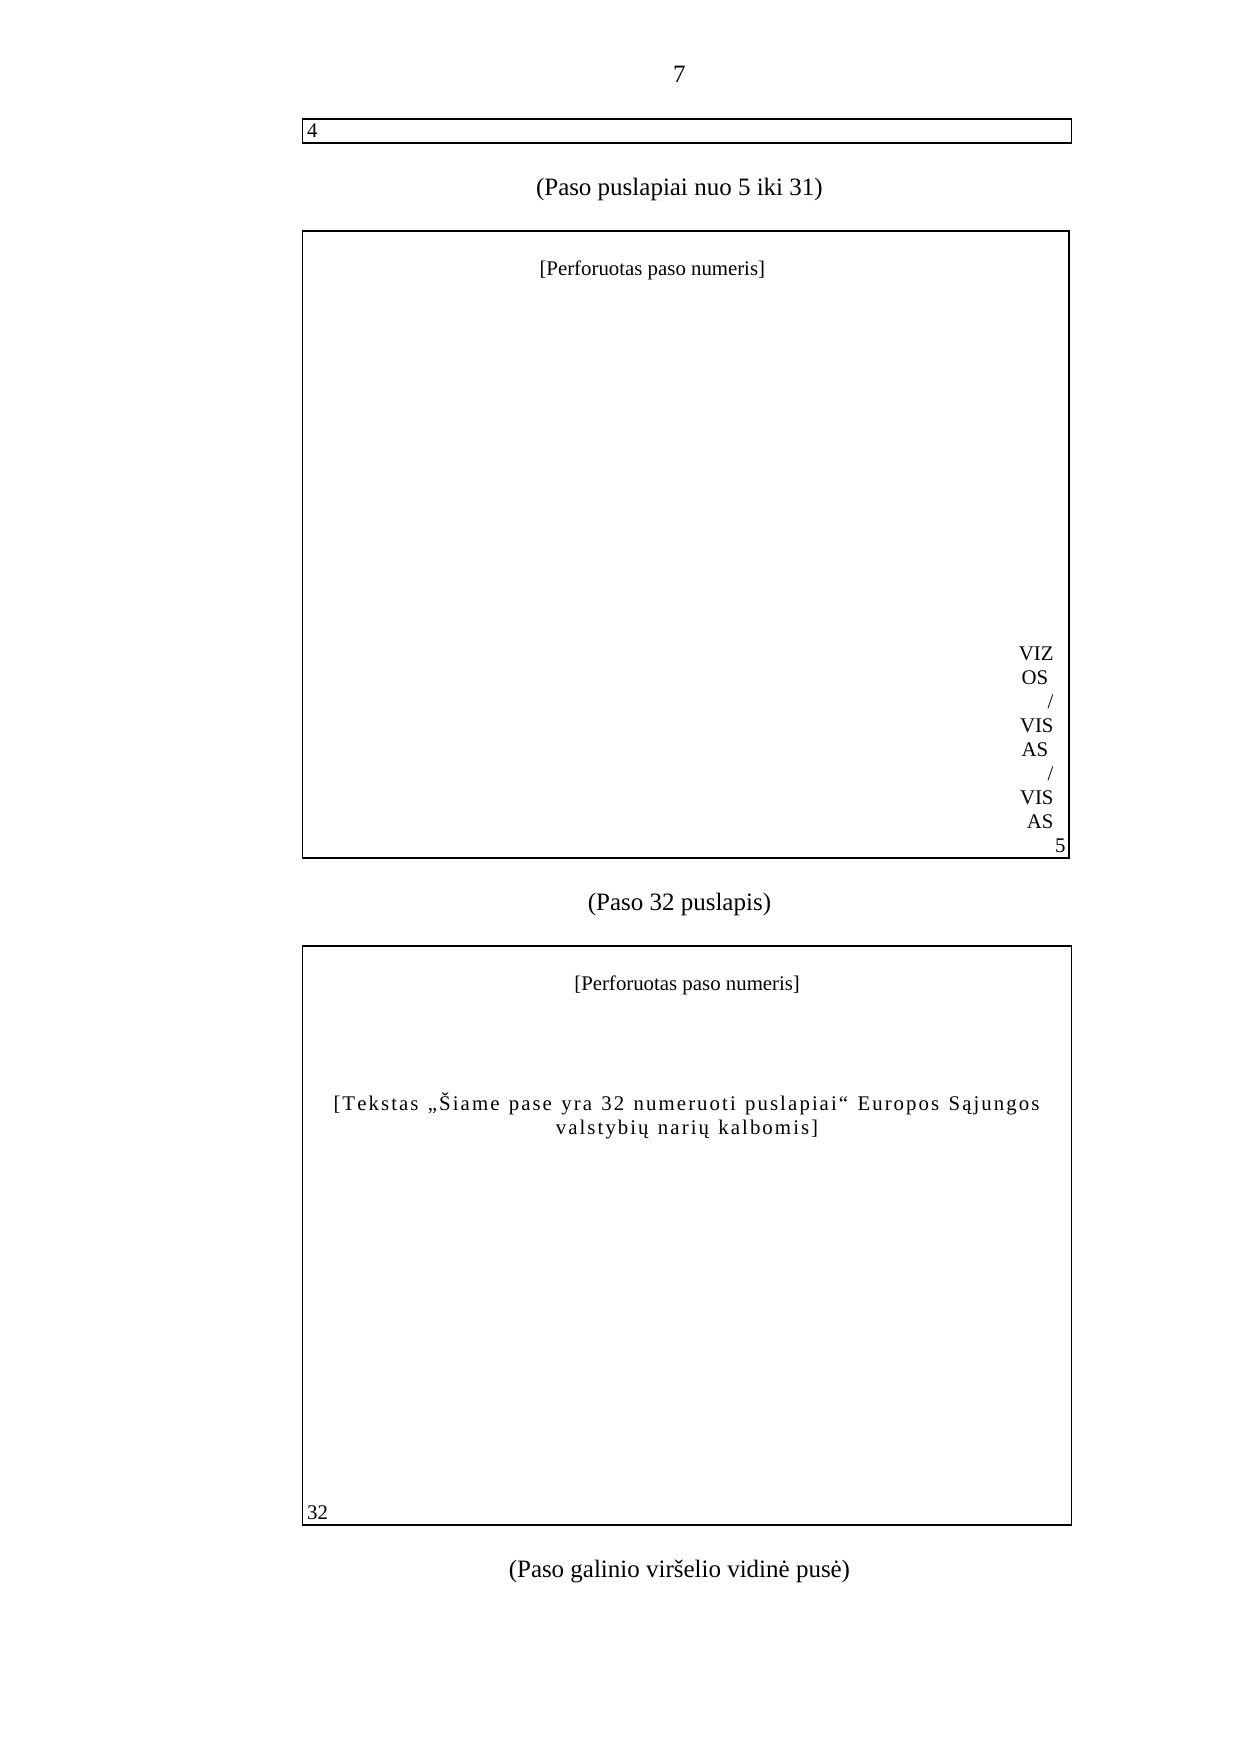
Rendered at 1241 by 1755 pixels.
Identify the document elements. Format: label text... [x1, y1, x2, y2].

table_cell [177, 1500, 302, 1524]
table_header [1072, 945, 1181, 971]
text (Paso puslapiai nuo 5 iki 31) [177, 172, 1181, 201]
table_header [1070, 230, 1181, 256]
table_cell [1070, 280, 1181, 833]
table_header [1002, 232, 1068, 256]
table_cell [Perforuotas paso numeris] [303, 256, 1002, 280]
table_cell [303, 280, 1002, 833]
table_cell [177, 995, 302, 1500]
table_cell 32 [303, 1500, 1071, 1524]
table_cell [Tekstas „Šiame pase yra 32 numeruoti puslapiai“ Europos Sąjungos valstybių narių kalbomis] [303, 995, 1071, 1500]
table_cell [177, 280, 302, 833]
table_cell [374, 120, 1071, 142]
table_cell [303, 833, 1002, 857]
table_header [177, 230, 302, 256]
table_cell [Perforuotas paso numeris] [303, 971, 1071, 995]
table_cell [177, 256, 302, 280]
text (Paso galinio viršelio vidinė pusė) [177, 1554, 1181, 1583]
table_cell VIZOS / VISAS / VISAS [1002, 280, 1068, 833]
table_header [177, 945, 302, 971]
table_cell [1072, 1500, 1181, 1524]
table_cell [1002, 256, 1068, 280]
table_cell 5 [1002, 833, 1068, 857]
table_cell [1072, 971, 1181, 995]
table_header [303, 947, 1071, 971]
table_cell [1072, 995, 1181, 1500]
text (Paso 32 puslapis) [177, 887, 1181, 916]
table_cell [1070, 833, 1181, 857]
table_header [303, 232, 1002, 256]
table_cell [177, 833, 302, 857]
table_cell 4 [303, 120, 374, 142]
table_cell [1070, 256, 1181, 280]
table_cell [177, 971, 302, 995]
table_cell [177, 118, 302, 142]
table_cell [1072, 118, 1181, 142]
